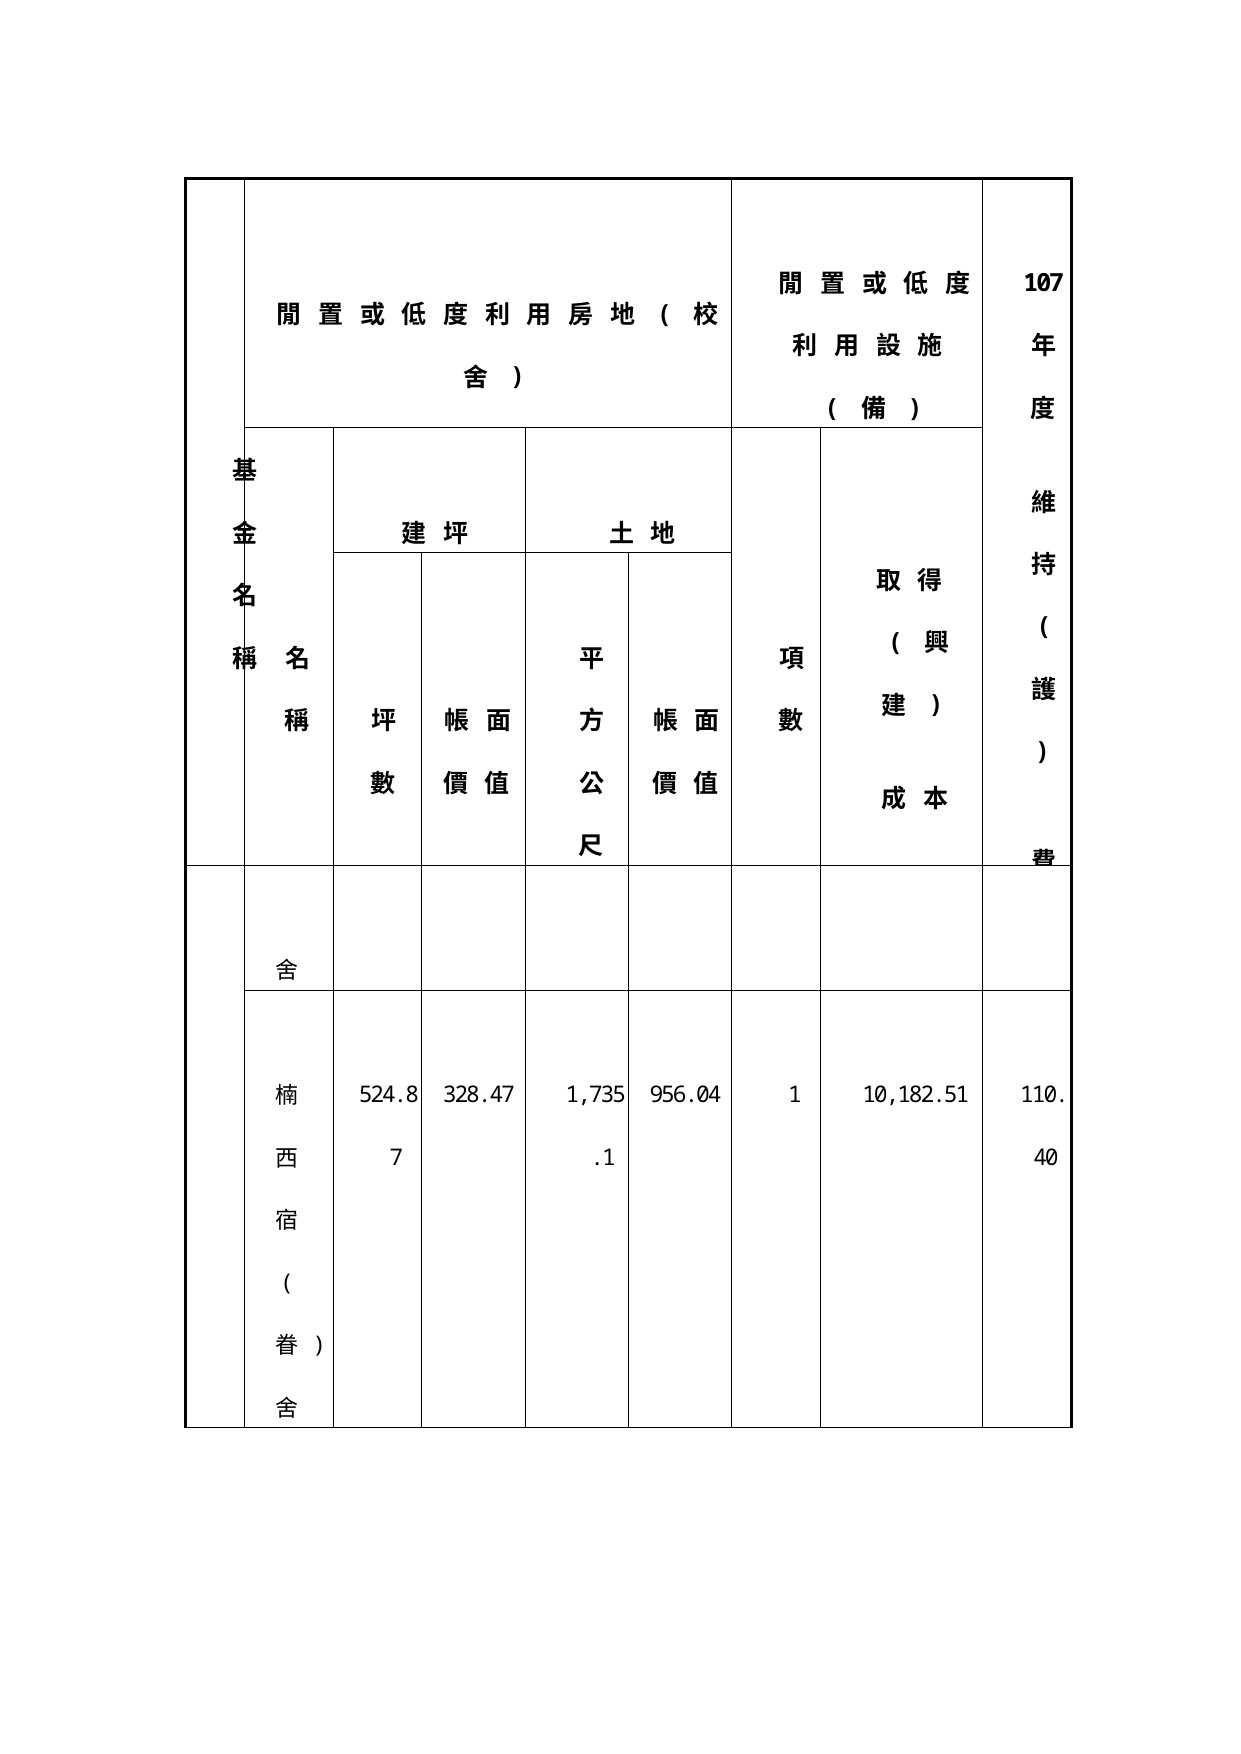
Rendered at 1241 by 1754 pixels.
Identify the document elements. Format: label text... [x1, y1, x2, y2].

table_cell 建坪 [334, 428, 525, 552]
table_cell 平方公尺 [526, 553, 628, 865]
table_cell 524.87 [334, 991, 421, 1427]
table_cell 1 [732, 991, 820, 1427]
table_cell [732, 866, 820, 990]
table_cell [422, 866, 525, 990]
table_cell 土地 [526, 428, 731, 552]
table_cell [334, 866, 421, 990]
table_cell 水資源作業基金 [187, 866, 244, 1427]
table_cell 956.04 [629, 991, 731, 1427]
table_cell 舍 [245, 866, 333, 990]
table_cell [629, 866, 731, 990]
table_cell [526, 866, 628, 990]
table_cell 帳面價值 [629, 553, 731, 865]
table_cell 楠西宿(眷)舍 [245, 991, 333, 1427]
table_cell 坪數 [334, 553, 421, 865]
table_header 107年度 維持(護) 費用 [983, 180, 1070, 865]
table_cell 10,182.51 [821, 991, 982, 1427]
table_header 閒置或低度利用設施(備) [732, 180, 982, 427]
table_cell 名稱 [245, 428, 333, 865]
table_cell 1,735.1 [526, 991, 628, 1427]
table_cell [821, 866, 982, 990]
table_cell 110.40 [983, 991, 1070, 1427]
table_cell 帳面價值 [422, 553, 525, 865]
table_header 基金 名稱 [187, 180, 244, 865]
table_cell 取得(興建) 成本 [821, 428, 982, 865]
table_header 閒置或低度利用房地(校舍) [245, 180, 731, 427]
table_cell 項數 [732, 428, 820, 865]
table_cell 328.47 [422, 991, 525, 1427]
table_cell [983, 866, 1070, 990]
